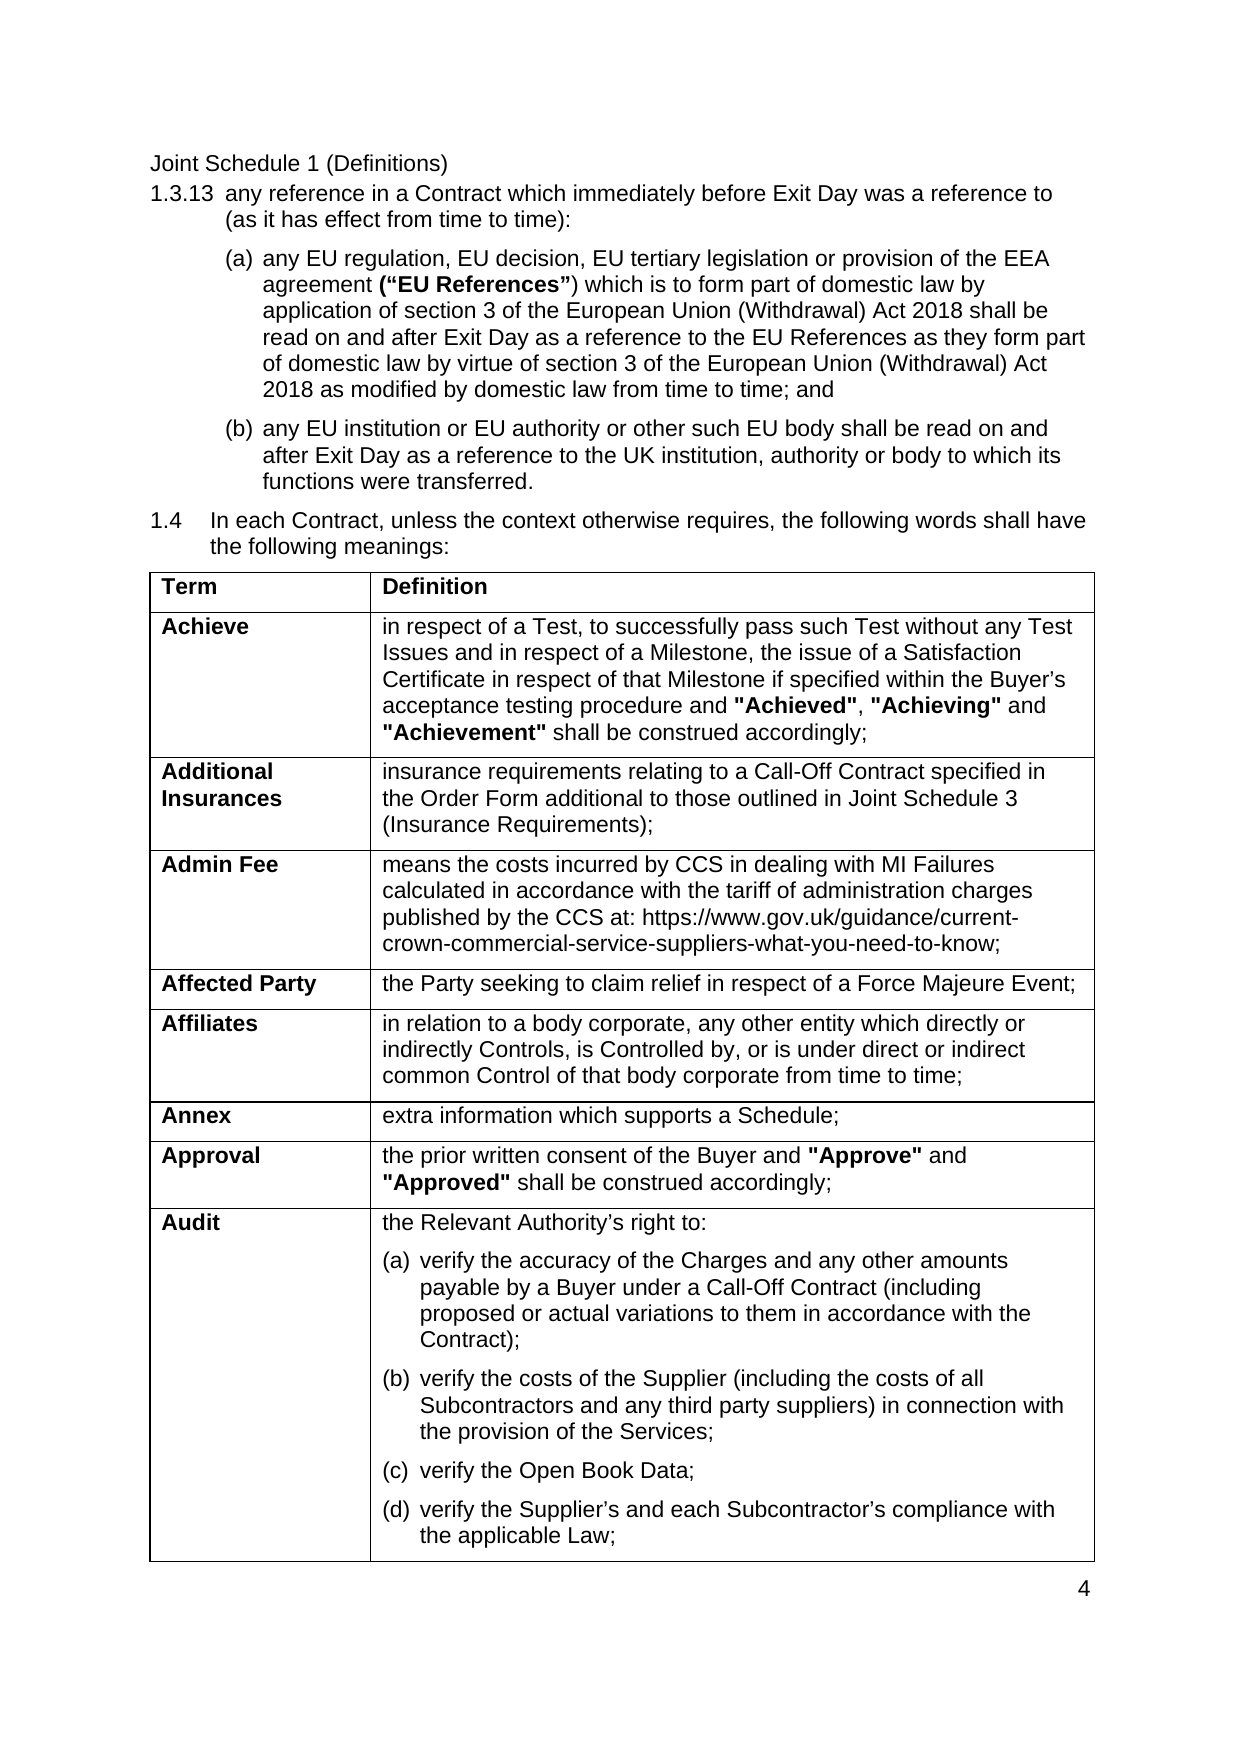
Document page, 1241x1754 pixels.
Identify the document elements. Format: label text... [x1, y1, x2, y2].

table_cell in relation to a body corporate, any other entity which directly or indirectly Controls, is Controlled by, or is under direct or indirect common Control of that body corporate from time to time; [371, 1010, 1094, 1101]
table_cell extra information which supports a Schedule; [371, 1103, 1094, 1141]
table_cell the prior written consent of the Buyer and "Approve" and "Approved" shall be construed accordingly; [371, 1142, 1094, 1207]
table_cell in respect of a Test, to successfully pass such Test without any Test Issues and in respect of a Milestone, the issue of a Satisfaction Certificate in respect of that Milestone if specified within the Buyer’s acceptance testing procedure and "Achieved", "Achieving" and "Achievement" shall be construed accordingly; [371, 613, 1094, 757]
table_cell Affected Party [151, 970, 370, 1009]
table_cell Approval [151, 1142, 370, 1207]
table_cell Additional Insurances [151, 758, 370, 850]
table_cell means the costs incurred by CCS in dealing with MI Failures calculated in accordance with the tariff of administration charges published by the CCS at: https://www.gov.uk/guidance/current-crown-commercial-service-suppliers-what-you-need-to-know; [371, 851, 1094, 969]
list any reference in a Contract which immediately before Exit Day was a reference to (as it has effect from time to time): [150, 179, 1090, 232]
list In each Contract, unless the context otherwise requires, the following words shall have the following meanings: [150, 507, 1090, 559]
list any EU institution or EU authority or other such EU body shall be read on and after Exit Day as a reference to the UK institution, authority or body to which its functions were transferred. [225, 415, 1090, 494]
table_cell the Relevant Authority’s right to: verify the accuracy of the Charges and any other amounts payable by a Buyer under a Call-Off Contract (including proposed or actual variations to them in accordance with the Contract); verify the costs of the Supplier (including the costs of all Subcontractors and any third party suppliers) in connection with the provision of the Services; verify the Open Book Data; verify the Supplier’s and each Subcontractor’s compliance with the applicable Law; identify or investigate actual or suspected breach of Clauses 27 to 33 and/or Joint Schedule 5 (Corporate Social Responsibility), impropriety or accounting mistakes or any breach or threatened breach of security and in these circumstances the Relevant Authority shall have no obligation to inform the Supplier of the purpose or objective of its investigations; identify or investigate any circumstances which may impact upon the financial stability of the Supplier, any Guarantor, and/or any Subcontractors or their ability to provide the Deliverables; obtain such information as is necessary to fulfil the Relevant Authority’s obligations to supply information for parliamentary, ministerial, judicial or administrative purposes including the supply of information to the Comptroller and Auditor General; review any books of account and the internal contract management accounts kept by the Supplier in connection with each Contract; carry out the Relevant Authority’s internal and statutory audits and to prepare, examine and/or certify the Relevant Authority's annual and interim reports and accounts; enable the National Audit Office to carry out an examination pursuant to Section 6(1) of the National Audit Act 1983 of the economy, efficiency and effectiveness with which the Relevant Authority has used its resources; or verify the accuracy and completeness of any Management Information delivered or required by the Framework Contract; [371, 1209, 1094, 1561]
table_cell Annex [151, 1103, 370, 1141]
table_header Definition [371, 573, 1094, 612]
table_cell Admin Fee [151, 851, 370, 969]
table_cell Affiliates [151, 1010, 370, 1101]
table_cell Achieve [151, 613, 370, 757]
table_cell Audit [151, 1209, 370, 1561]
table_cell the Party seeking to claim relief in respect of a Force Majeure Event; [371, 970, 1094, 1009]
table_header Term [151, 573, 370, 612]
list any EU regulation, EU decision, EU tertiary legislation or provision of the EEA agreement (“EU References”) which is to form part of domestic law by application of section 3 of the European Union (Withdrawal) Act 2018 shall be read on and after Exit Day as a reference to the EU References as they form part of domestic law by virtue of section 3 of the European Union (Withdrawal) Act 2018 as modified by domestic law from time to time; and [225, 245, 1090, 403]
table_cell insurance requirements relating to a Call-Off Contract specified in the Order Form additional to those outlined in Joint Schedule 3 (Insurance Requirements); [371, 758, 1094, 850]
